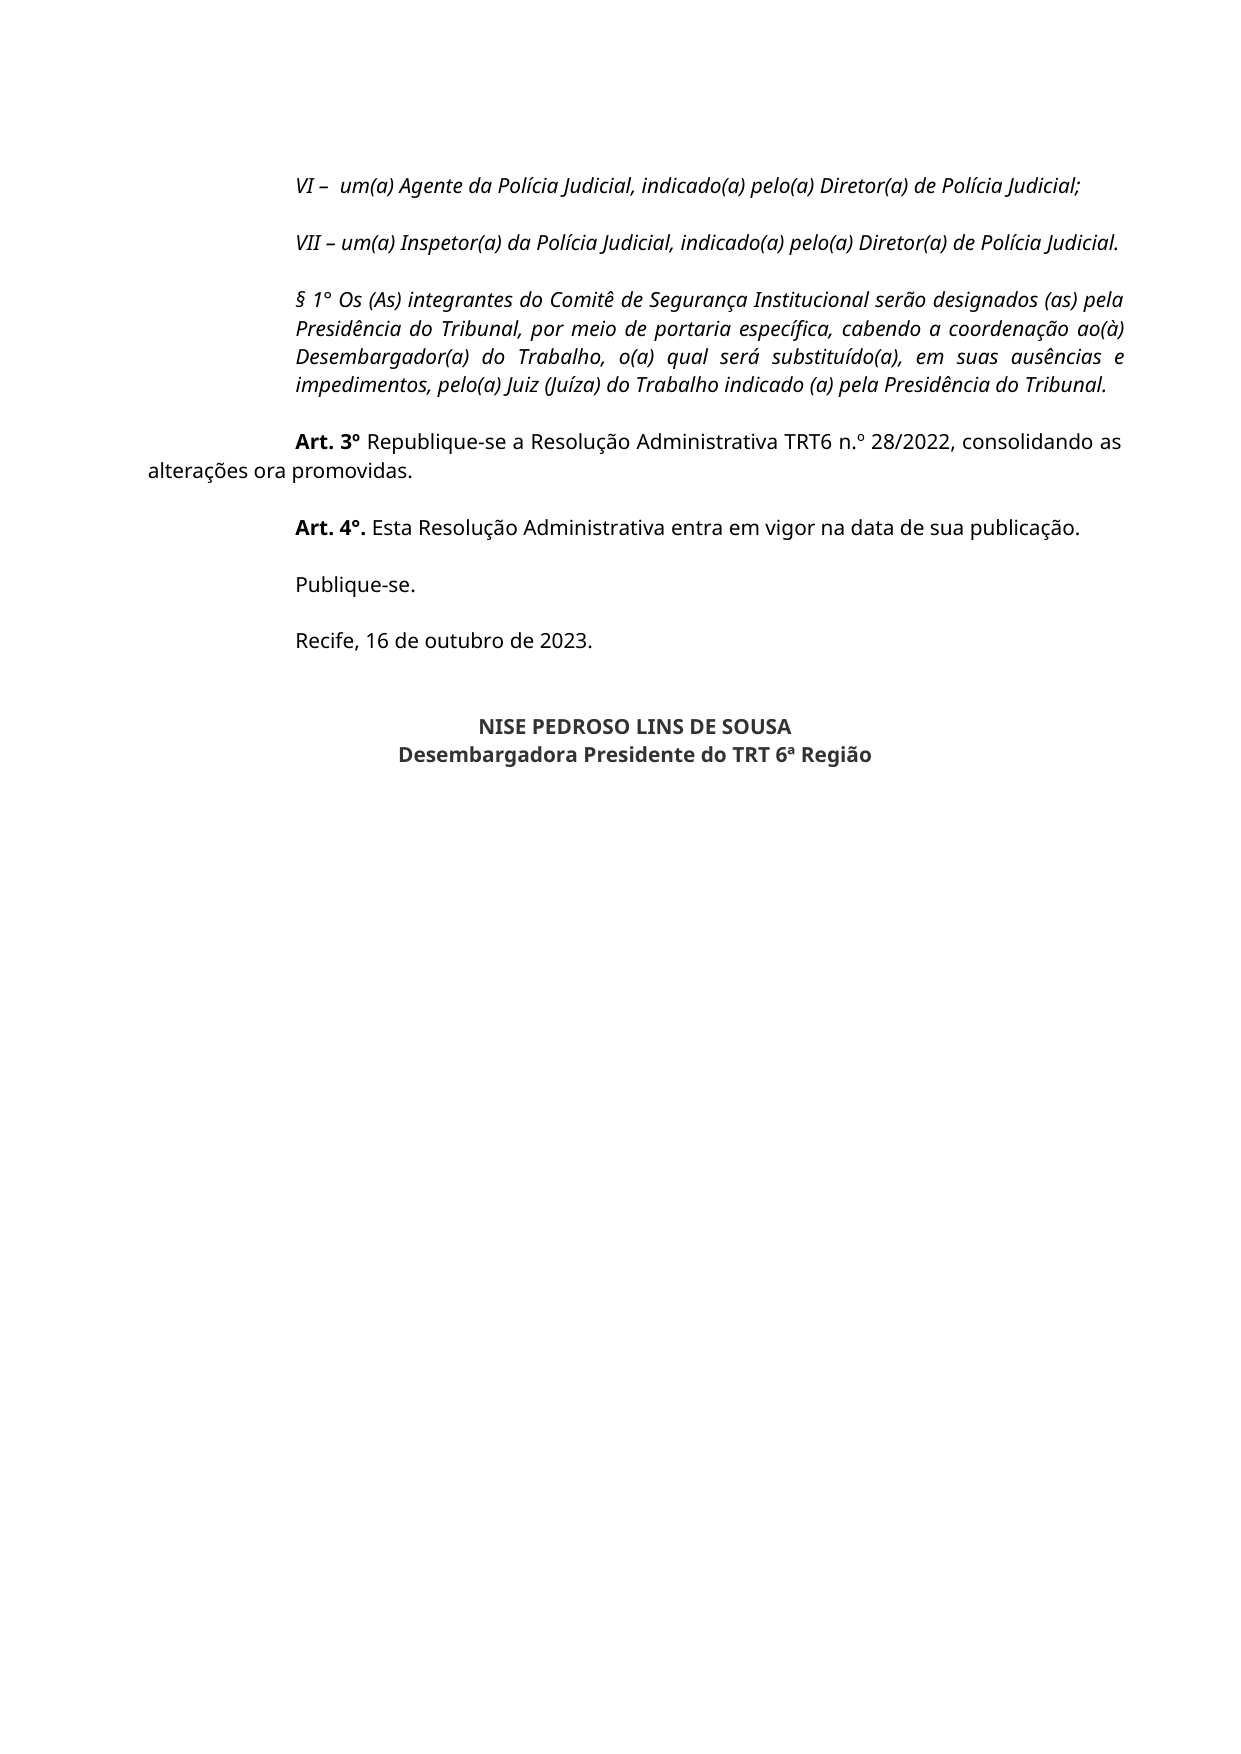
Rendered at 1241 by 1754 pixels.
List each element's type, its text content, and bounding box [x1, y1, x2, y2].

text NISE PEDROSO LINS DE SOUSA [148, 712, 1122, 740]
text Desembargadora Presidente do TRT 6ª Região [148, 740, 1122, 769]
text VII – um(a) Inspetor(a) da Polícia Judicial, indicado(a) pelo(a) Diretor(a) de Polícia Judicial. [295, 228, 1126, 257]
text Publique-se. [148, 570, 1122, 598]
text § 1° Os (As) integrantes do Comitê de Segurança Institucional serão designados (as) pela Presidência do Tribunal, por meio de portaria específica, cabendo a coordenação ao(à) Desembargador(a) do Trabalho, o(a) qual será substituído(a), em suas ausências e impedimentos, pelo(a) Juiz (Juíza) do Trabalho indicado (a) pela Presidência do Tribunal. [295, 285, 1126, 399]
text Art. 3º Republique-se a Resolução Administrativa TRT6 n.º 28/2022, consolidando as alterações ora promovidas. [148, 427, 1122, 484]
text VI – um(a) Agente da Polícia Judicial, indicado(a) pelo(a) Diretor(a) de Polícia Judicial; [295, 172, 1126, 200]
text Art. 4°. Esta Resolução Administrativa entra em vigor na data de sua publicação. [148, 513, 1122, 541]
text Recife, 16 de outubro de 2023. [148, 627, 1122, 655]
